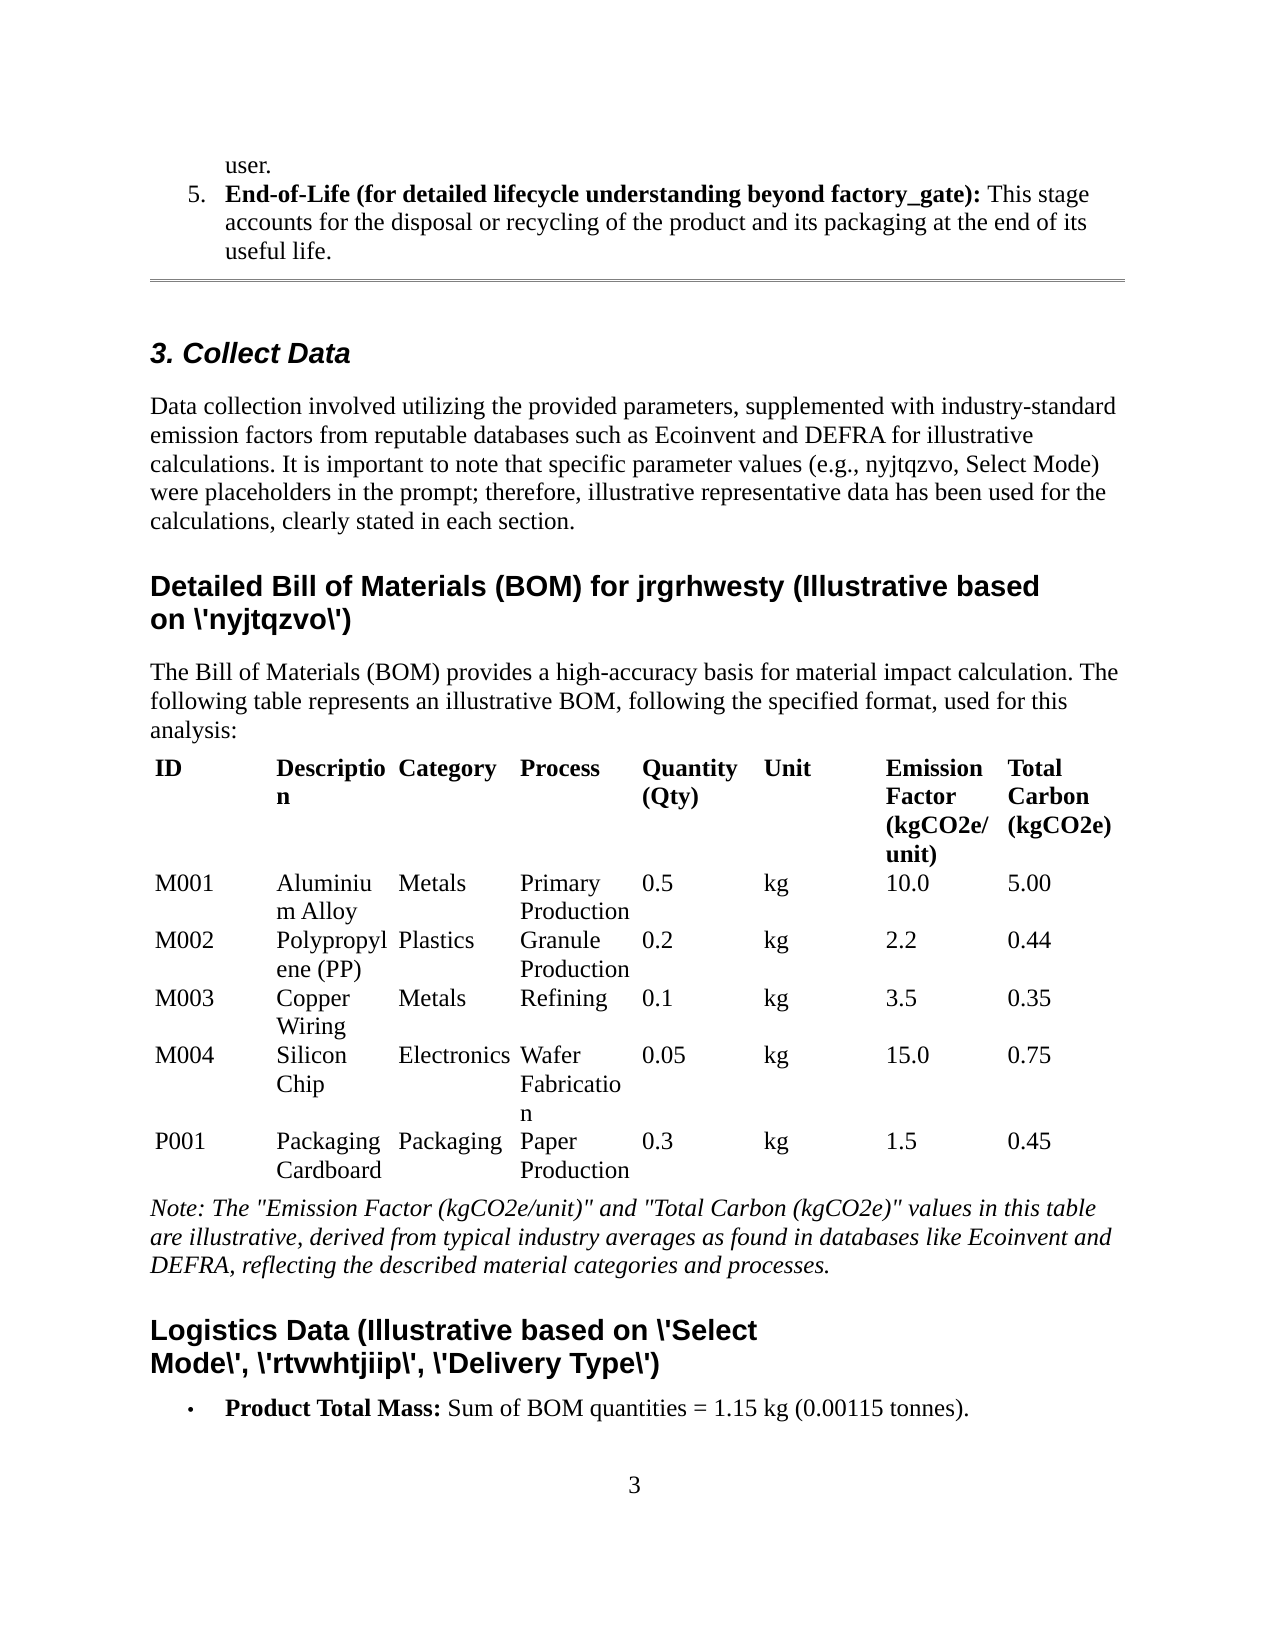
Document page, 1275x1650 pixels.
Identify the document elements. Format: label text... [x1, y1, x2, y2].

table_cell M001 [150, 868, 272, 925]
table_cell Electronics [394, 1040, 516, 1126]
table_cell Polypropylene (PP) [272, 925, 394, 983]
list Product Total Mass: Sum of BOM quantities = 1.15 kg (0.00115 tonnes). [187, 1393, 1125, 1421]
table_cell M004 [150, 1040, 272, 1126]
table_cell 0.35 [1003, 983, 1125, 1040]
table_cell Paper Production [516, 1126, 637, 1184]
table_header ID [150, 753, 272, 868]
table_cell 1.5 [881, 1126, 1003, 1184]
table_header Description [272, 753, 394, 868]
table_cell Refining [516, 983, 637, 1040]
table_cell 0.45 [1003, 1126, 1125, 1184]
table_cell Packaging Cardboard [272, 1126, 394, 1184]
table_cell 3.5 [881, 983, 1003, 1040]
table_cell kg [759, 868, 881, 925]
table_cell 2.2 [881, 925, 1003, 983]
table_cell Wafer Fabrication [516, 1040, 637, 1126]
table_header Unit [759, 753, 881, 868]
subtitle Logistics Data (Illustrative based on \'Select Mode\', \'rtvwhtjiip\', \'Delivery Type\') [150, 1313, 1125, 1380]
table_cell 0.75 [1003, 1040, 1125, 1126]
table_cell 0.44 [1003, 925, 1125, 983]
table_cell kg [759, 983, 881, 1040]
table_cell Metals [394, 983, 516, 1040]
text Data collection involved utilizing the provided parameters, supplemented with industry-standard emission factors from reputable databases such as Ecoinvent and DEFRA for illustrative calculations. It is important to note that specific parameter values (e.g., nyjtqzvo, Select Mode) were placeholders in the prompt; therefore, illustrative representative data has been used for the calculations, clearly stated in each section. [150, 391, 1125, 535]
table_cell 0.5 [638, 868, 759, 925]
table_cell 15.0 [881, 1040, 1003, 1126]
table_header Quantity (Qty) [638, 753, 759, 868]
table_cell Metals [394, 868, 516, 925]
table_header Total Carbon (kgCO2e) [1003, 753, 1125, 868]
table_cell 5.00 [1003, 868, 1125, 925]
table_cell kg [759, 1126, 881, 1184]
table_header Emission Factor (kgCO2e/unit) [881, 753, 1003, 868]
subtitle Detailed Bill of Materials (BOM) for jrgrhwesty (Illustrative based on \'nyjtqzvo\') [150, 569, 1125, 636]
table_cell P001 [150, 1126, 272, 1184]
table_cell kg [759, 925, 881, 983]
table_cell M002 [150, 925, 272, 983]
subtitle 3. Collect Data [150, 336, 1125, 370]
table_cell Silicon Chip [272, 1040, 394, 1126]
table_cell 0.1 [638, 983, 759, 1040]
table_cell Granule Production [516, 925, 637, 983]
table_cell 0.2 [638, 925, 759, 983]
table_cell Plastics [394, 925, 516, 983]
table_cell kg [759, 1040, 881, 1126]
table_cell 0.3 [638, 1126, 759, 1184]
table_cell 10.0 [881, 868, 1003, 925]
list user. [187, 150, 1125, 179]
table_header Process [516, 753, 637, 868]
table_cell Primary Production [516, 868, 637, 925]
table_header Category [394, 753, 516, 868]
table_cell 0.05 [638, 1040, 759, 1126]
table_cell M003 [150, 983, 272, 1040]
table_cell Aluminium Alloy [272, 868, 394, 925]
table_cell Packaging [394, 1126, 516, 1184]
text The Bill of Materials (BOM) provides a high-accuracy basis for material impact calculation. The following table represents an illustrative BOM, following the specified format, used for this analysis: [150, 657, 1125, 744]
list End-of-Life (for detailed lifecycle understanding beyond factory_gate): This stage accounts for the disposal or recycling of the product and its packaging at the end of its useful life. [187, 179, 1125, 265]
text Note: The "Emission Factor (kgCO2e/unit)" and "Total Carbon (kgCO2e)" values in this table are illustrative, derived from typical industry averages as found in databases like Ecoinvent and DEFRA, reflecting the described material categories and processes. [150, 1193, 1125, 1279]
table_cell Copper Wiring [272, 983, 394, 1040]
